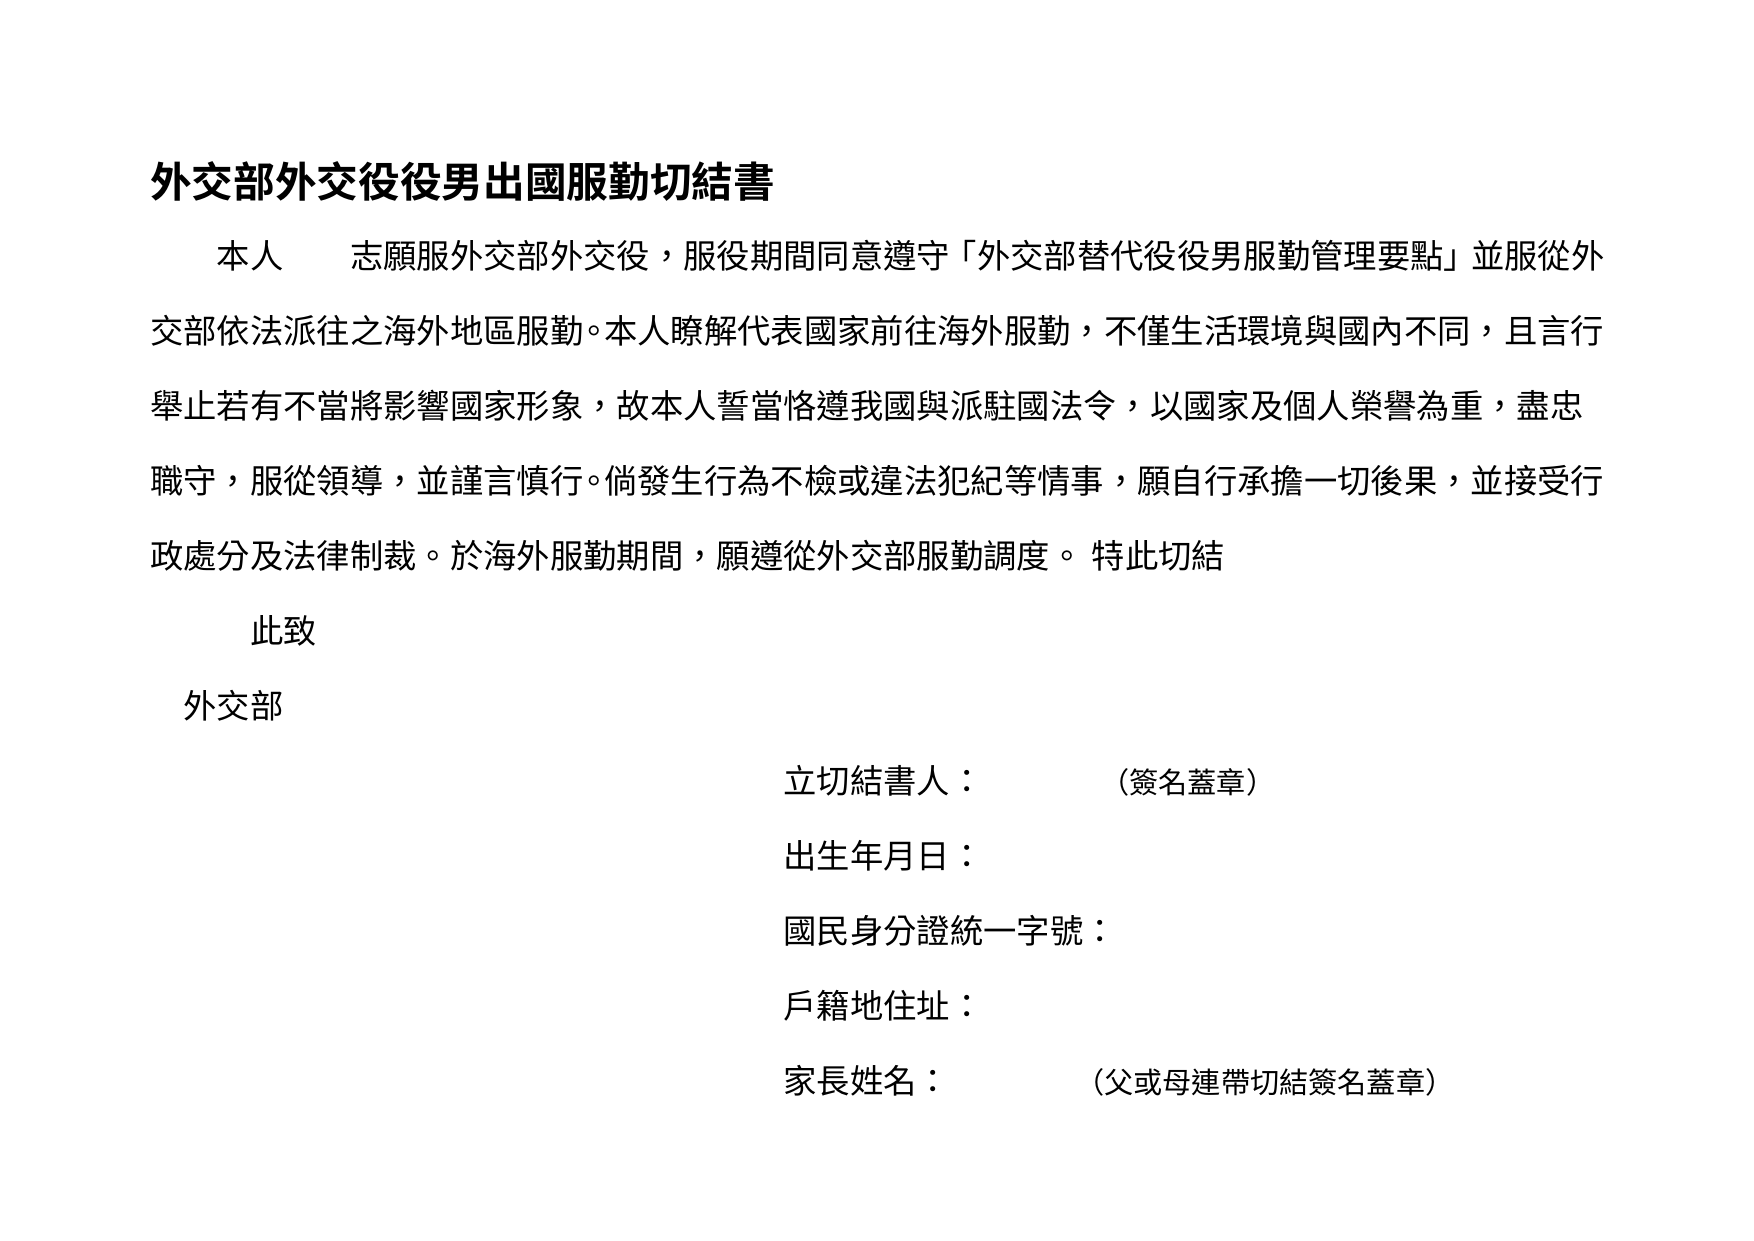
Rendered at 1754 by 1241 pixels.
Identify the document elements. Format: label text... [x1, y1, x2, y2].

text 出生年月日： [150, 816, 1604, 891]
text 戶籍地住址： [150, 966, 1604, 1041]
text 家長姓名： （父或母連帶切結簽名蓋章） [150, 1041, 1604, 1116]
text 國民身分證統一字號： [150, 891, 1604, 966]
text 立切結書人： （簽名蓋章） [150, 741, 1604, 816]
text 外交部 [150, 666, 1604, 741]
text 此致 [150, 591, 1604, 666]
text 本人 志願服外交部外交役，服役期間同意遵守「外交部替代役役男服勤管理要點」並服從外交部依法派往之海外地區服勤。本人瞭解代表國家前往海外服勤，不僅生活環境與國內不同，且言行舉止若有不當將影響國家形象，故本人誓當恪遵我國與派駐國法令，以國家及個人榮譽為重，盡忠職守，服從領導，並謹言慎行。倘發生行為不檢或違法犯紀等情事，願自行承擔一切後果，並接受行政處分及法律制裁。於海外服勤期間，願遵從外交部服勤調度。 特此切結 [150, 216, 1604, 591]
text 外交部外交役役男出國服勤切結書 [150, 141, 1604, 216]
